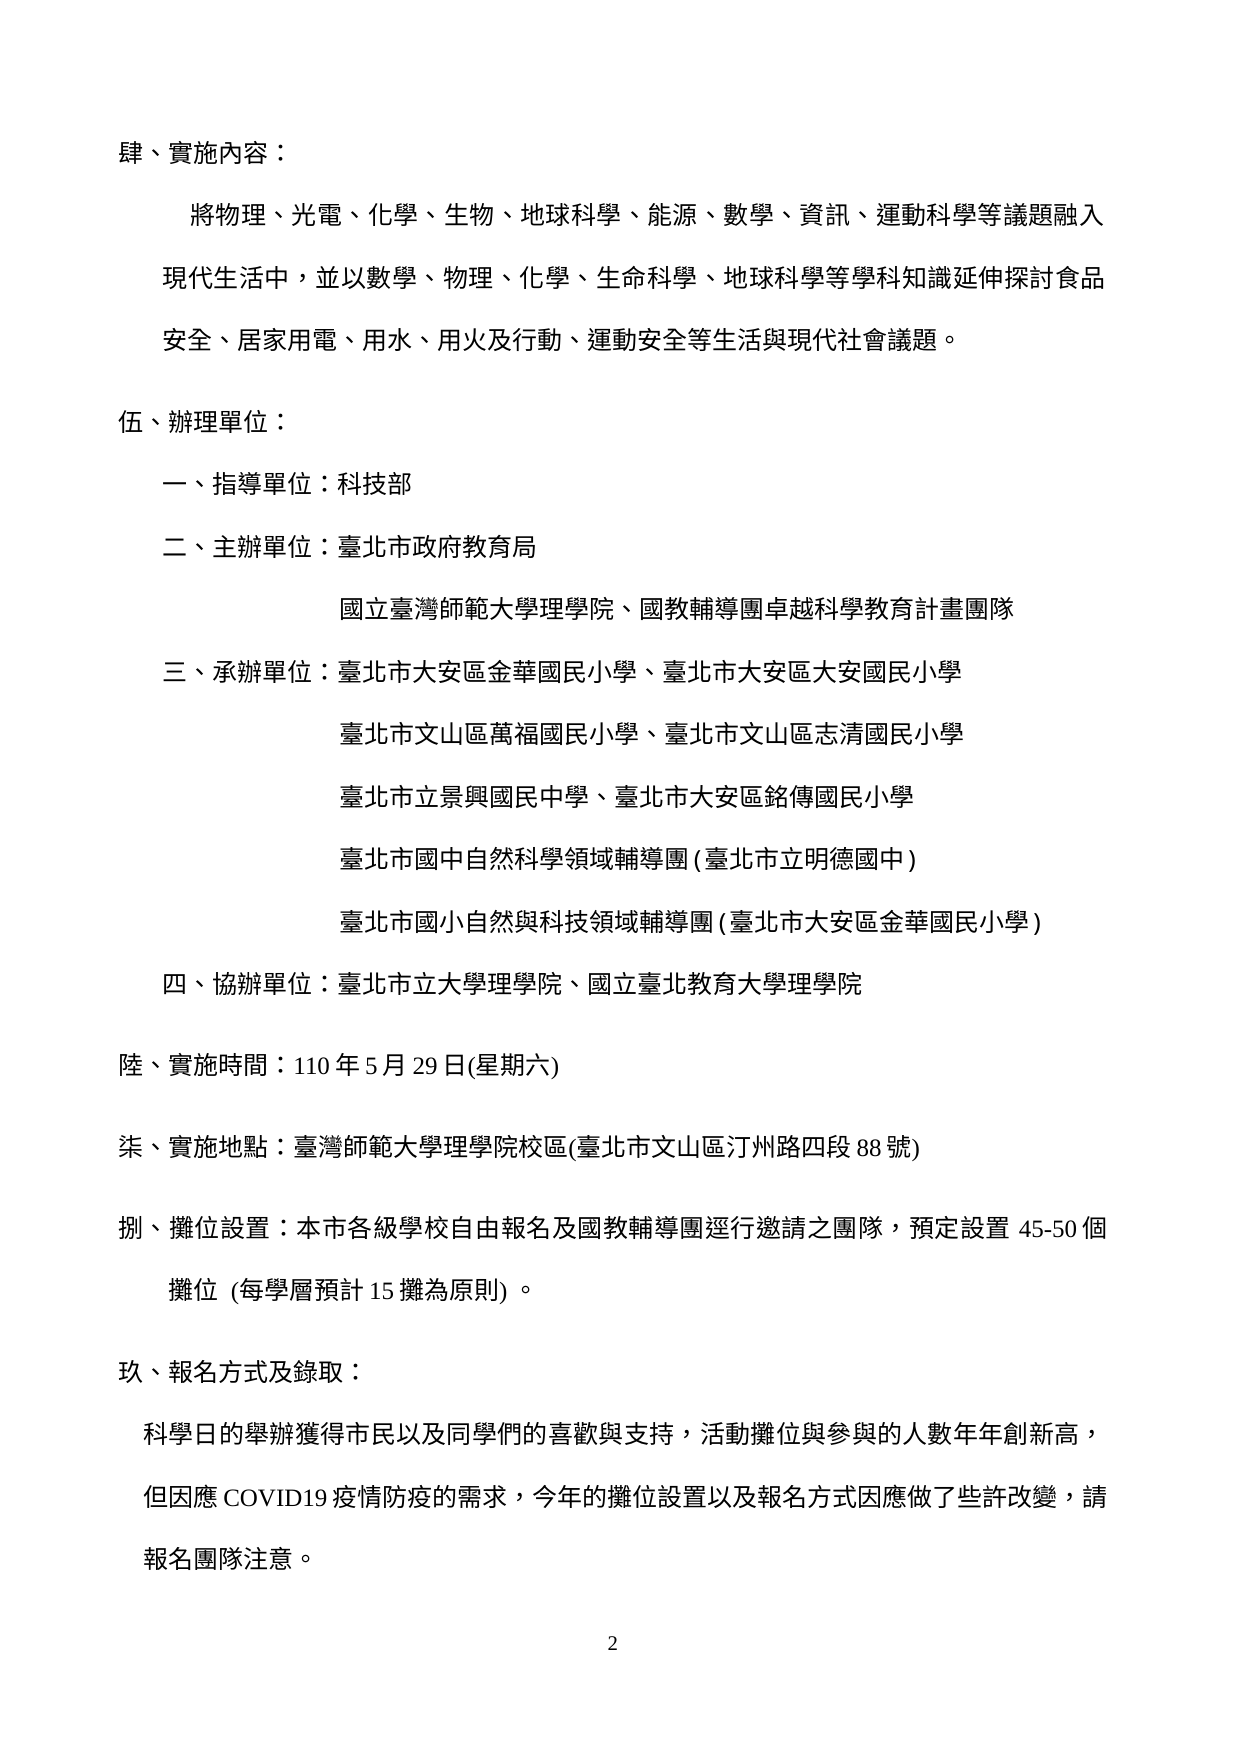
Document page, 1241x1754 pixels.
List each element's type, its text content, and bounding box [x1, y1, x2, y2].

text 陸、實施時間：110年5月29日(星期六) [118, 1022, 1107, 1085]
text 柒、實施地點：臺灣師範大學理學院校區(臺北市文山區汀州路四段88號) [118, 1103, 1107, 1166]
text 臺北市立景興國民中學、臺北市大安區銘傳國民小學 [118, 753, 1107, 816]
text 二、主辦單位：臺北市政府教育局 [118, 503, 1107, 566]
text 臺北市國小自然與科技領域輔導團(臺北市大安區金華國民小學) [118, 878, 1107, 941]
text 捌、攤位設置：本市各級學校自由報名及國教輔導團逕行邀請之團隊，預定設置45-50個攤位 (每學層預計15攤為原則) 。 [118, 1185, 1107, 1310]
text 四、協辦單位：臺北市立大學理學院、國立臺北教育大學理學院 [118, 941, 1107, 1003]
text 臺北市國中自然科學領域輔導團(臺北市立明德國中) [118, 816, 1107, 878]
text 將物理、光電、化學、生物、地球科學、能源、數學、資訊、運動科學等議題融入現代生活中，並以數學、物理、化學、生命科學、地球科學等學科知識延伸探討食品安全、居家用電、用水、用火及行動、運動安全等生活與現代社會議題。 [162, 172, 1107, 360]
text 國立臺灣師範大學理學院、國教輔導團卓越科學教育計畫團隊 [118, 566, 1107, 628]
text 三、承辦單位：臺北市大安區金華國民小學、臺北市大安區大安國民小學 [118, 628, 1107, 691]
text 伍、辦理單位： [118, 378, 1107, 441]
text 科學日的舉辦獲得市民以及同學們的喜歡與支持，活動攤位與參與的人數年年創新高，但因應COVID19疫情防疫的需求，今年的攤位設置以及報名方式因應做了些許改變，請報名團隊注意。 [143, 1391, 1107, 1578]
text 玖、報名方式及錄取： [118, 1328, 1107, 1391]
text 一、指導單位：科技部 [118, 441, 1107, 503]
text 臺北市文山區萬福國民小學、臺北市文山區志清國民小學 [118, 691, 1107, 753]
text 肆、實施內容： [118, 110, 1107, 172]
